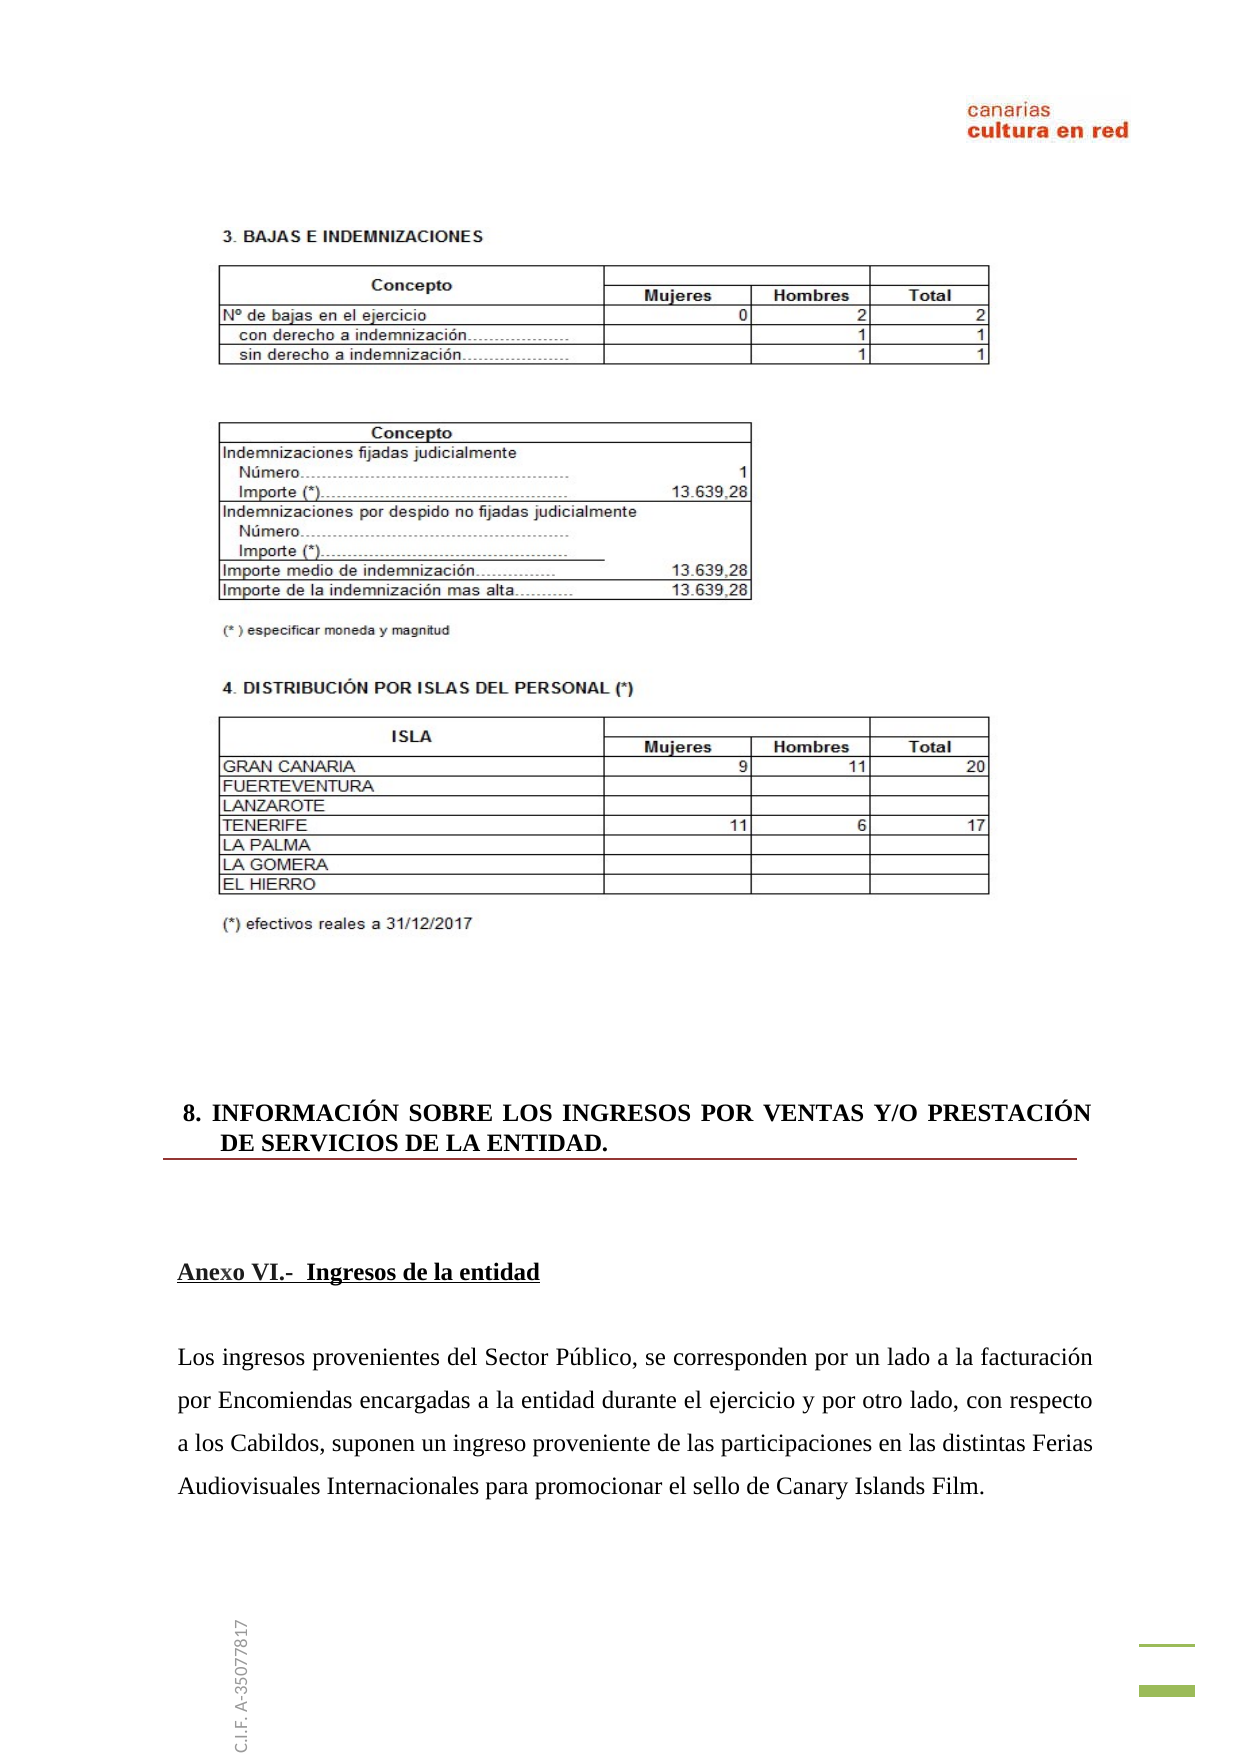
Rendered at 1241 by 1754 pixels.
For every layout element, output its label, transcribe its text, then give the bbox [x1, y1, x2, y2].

subtitle Anexo VI.- Ingresos de la entidad [177, 1257, 1100, 1286]
text Los ingresos provenientes del Sector Público, se corresponden por un lado a la facturación por Encomiendas encargadas a la entidad durante el ejercicio y por otro lado, con respecto a los Cabildos, suponen un ingreso proveniente de las participaciones en las distintas Ferias Audiovisuales Internacionales para promocionar el sello de Canary Islands Film. [177, 1342, 1094, 1499]
text 8. INFORMACIÓN SOBRE LOS INGRESOS POR VENTAS Y/O PRESTACIÓN DE SERVICIOS DE LA ENTIDAD. [183, 1098, 1092, 1157]
